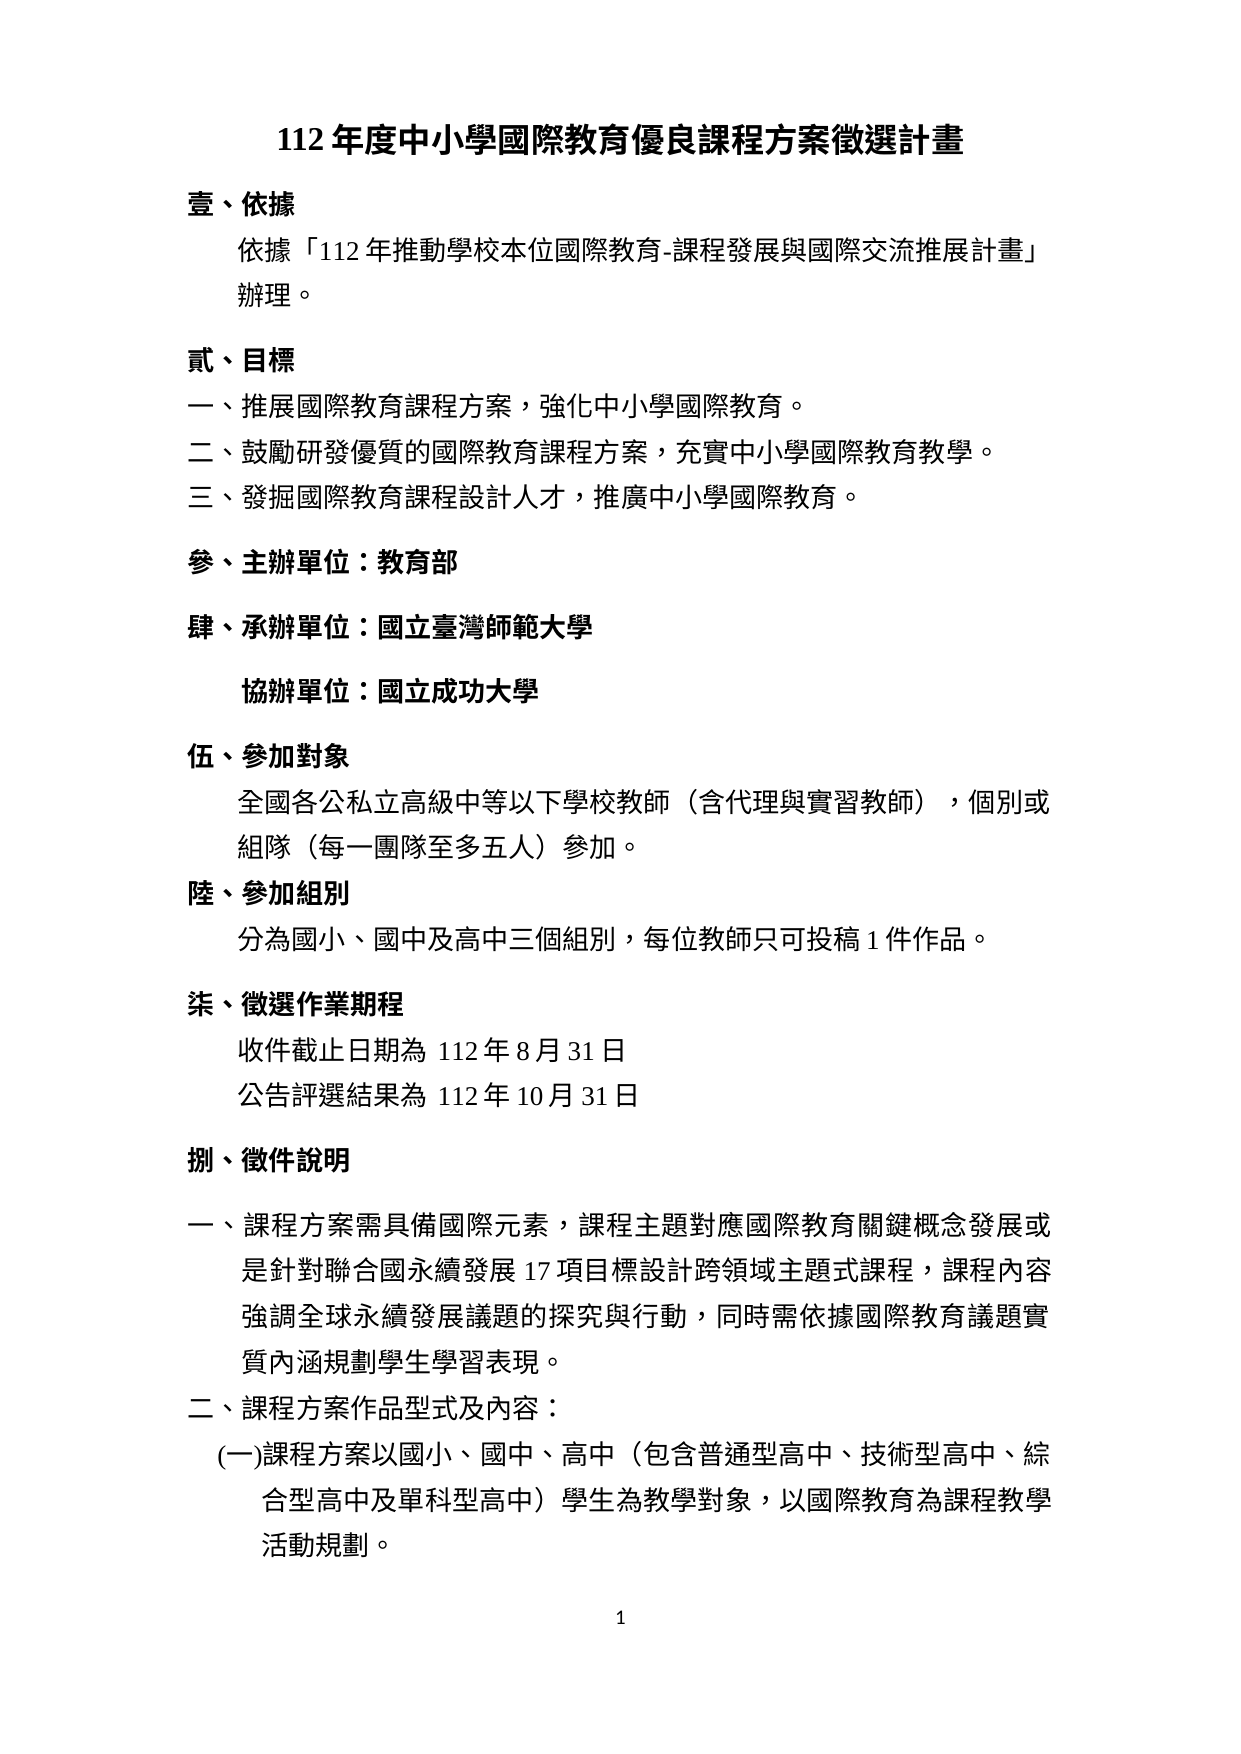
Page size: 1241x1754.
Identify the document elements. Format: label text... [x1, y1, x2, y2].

text 捌、徵件說明 [187, 1134, 1053, 1179]
text 肆、承辦單位：國立臺灣師範大學 [187, 600, 1053, 646]
text 協辦單位：國立成功大學 [187, 665, 1053, 711]
text 壹、依據 [187, 177, 1053, 223]
text 一、推展國際教育課程方案，強化中小學國際教育。 [187, 379, 1053, 425]
text (一)課程方案以國小、國中、高中（包含普通型高中、技術型高中、綜合型高中及單科型高中）學生為教學對象，以國際教育為課程教學活動規劃。 [217, 1427, 1053, 1565]
text 收件截止日期為 112年8月31日 [237, 1023, 1053, 1069]
text 伍、參加對象 [187, 729, 1053, 775]
text 公告評選結果為 112年10月31日 [237, 1069, 1053, 1115]
text 112年度中小學國際教育優良課程方案徵選計畫 [187, 96, 1053, 159]
text 一、課程方案需具備國際元素，課程主題對應國際教育關鍵概念發展或是針對聯合國永續發展17項目標設計跨領域主題式課程，課程內容強調全球永續發展議題的探究與行動，同時需依據國際教育議題實質內涵規劃學生學習表現。 [187, 1198, 1053, 1382]
text 三、發掘國際教育課程設計人才，推廣中小學國際教育。 [187, 471, 1053, 517]
text 二、課程方案作品型式及內容： [187, 1382, 1053, 1427]
text 陸、參加組別 [187, 867, 1053, 913]
text 全國各公私立高級中等以下學校教師（含代理與實習教師），個別或組隊（每一團隊至多五人）參加。 [237, 775, 1053, 867]
text 分為國小、國中及高中三個組別，每位教師只可投稿1件作品。 [237, 913, 1053, 959]
text 參、主辦單位：教育部 [187, 536, 1053, 582]
text 二、鼓勵研發優質的國際教育課程方案，充實中小學國際教育教學。 [187, 425, 1053, 471]
text 柒、徵選作業期程 [187, 977, 1053, 1023]
text 依據「112年推動學校本位國際教育-課程發展與國際交流推展計畫」辦理。 [237, 223, 1053, 315]
text 貳、目標 [187, 334, 1053, 379]
